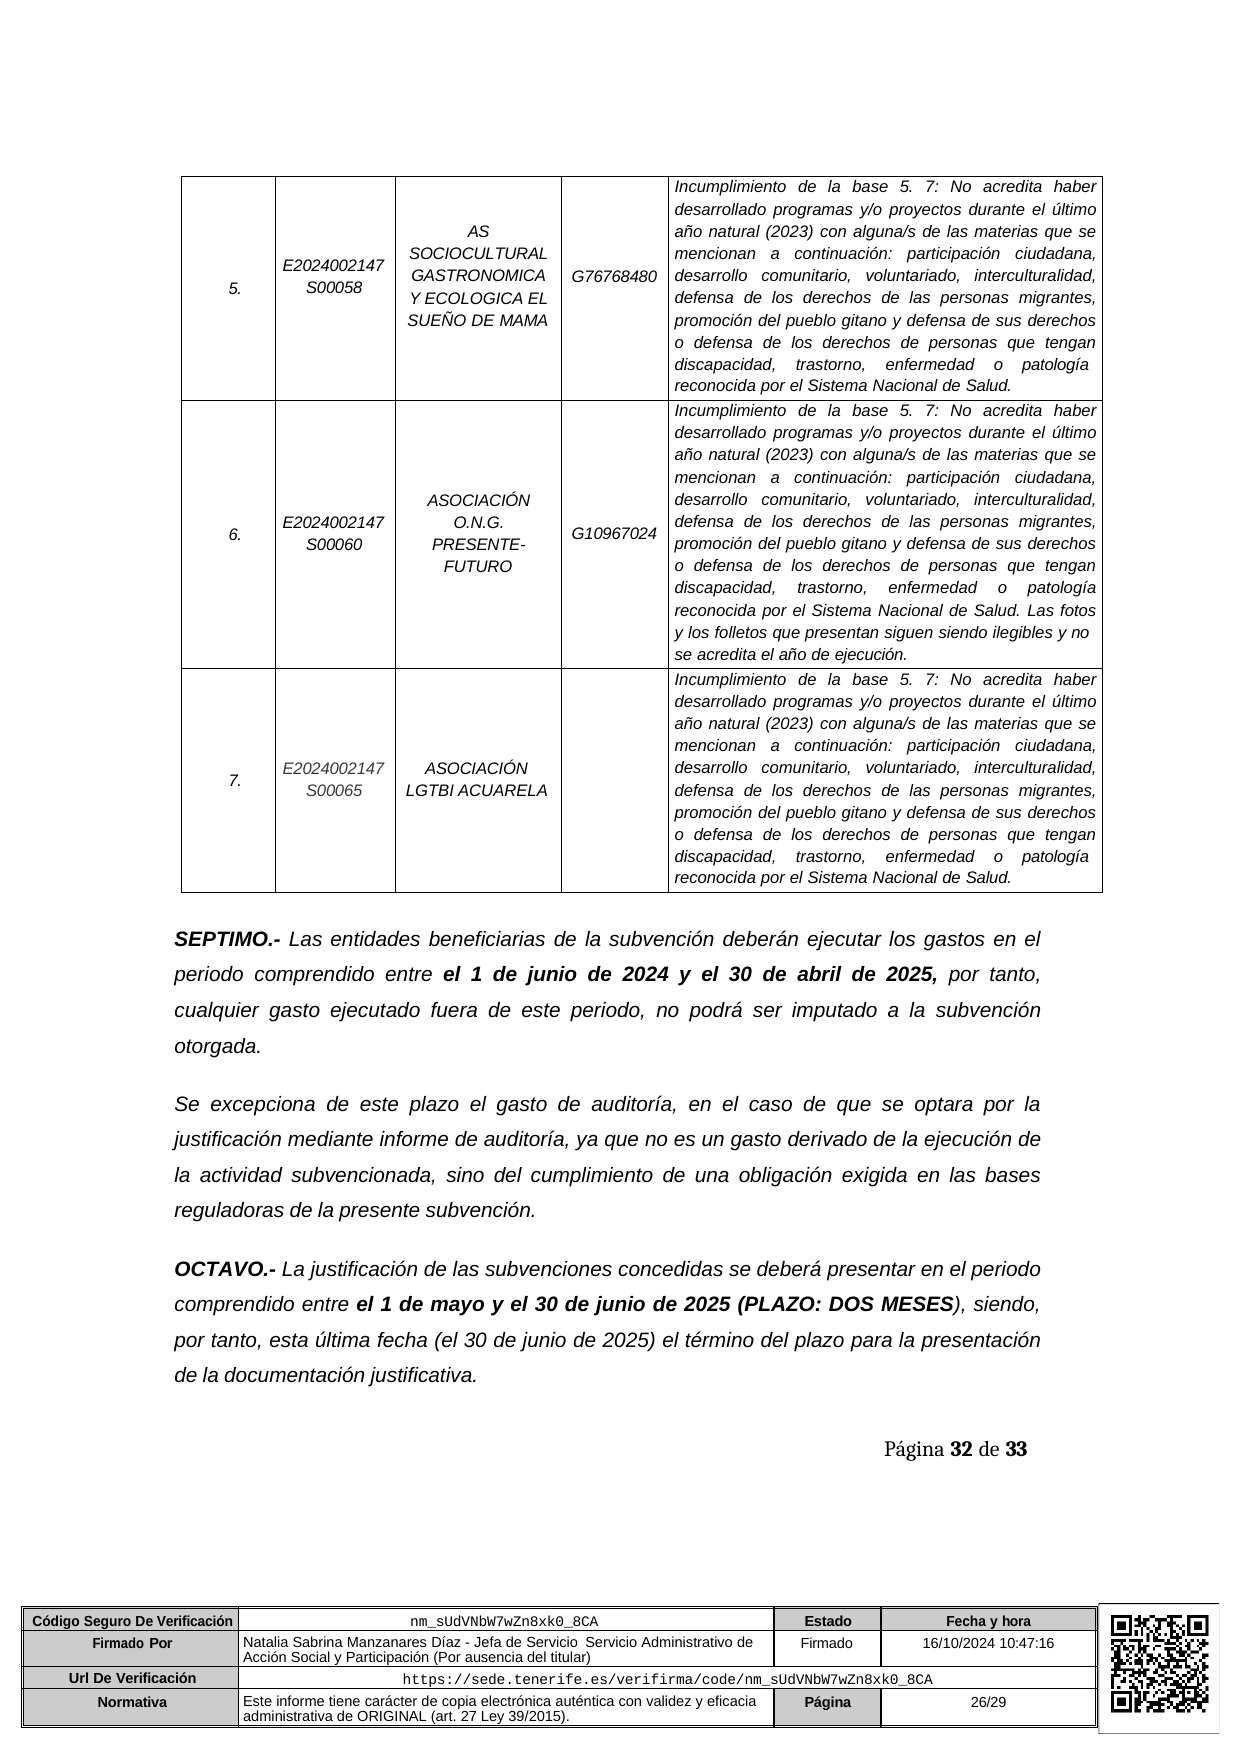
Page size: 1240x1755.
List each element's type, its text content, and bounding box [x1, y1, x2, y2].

text OCTAVO.- La justificación de las subvenciones concedidas se deberá presentar en el periodo comprendido entre el 1 de mayo y el 30 de junio de 2025 (PLAZO: DOS MESES), siendo, por tanto, esta última fecha (el 30 de junio de 2025) el término del plazo para la presentación de la documentación justificativa. [174, 1256, 1041, 1387]
table_cell 6. [182, 401, 275, 668]
text Se excepciona de este plazo el gasto de auditoría, en el caso de que se optara por la justificación mediante informe de auditoría, ya que no es un gasto derivado de la ejecución de la actividad subvencionada, sino del cumplimiento de una obligación exigida en las bases reguladoras de la presente subvención. [174, 1091, 1041, 1222]
table_cell [562, 669, 668, 892]
table_cell G10967024 [562, 401, 668, 668]
table_cell Incumplimiento de la base 5. 7: No acredita haber desarrollado programas y/o proyectos durante el último año natural (2023) con alguna/s de las materias que se mencionan a continuación: participación ciudadana, desarrollo comunitario, voluntariado, interculturalidad, defensa de los derechos de las personas migrantes, promoción del pueblo gitano y defensa de sus derechos o defensa de los derechos de personas que tengan discapacidad, trastorno, enfermedad o patología reconocida por el Sistema Nacional de Salud. Las fotos y los folletos que presentan siguen siendo ilegibles y no se acredita el año de ejecución. [669, 401, 1102, 668]
text SEPTIMO.- Las entidades beneficiarias de la subvención deberán ejecutar los gastos en el periodo comprendido entre el 1 de junio de 2024 y el 30 de abril de 2025, por tanto, cualquier gasto ejecutado fuera de este periodo, no podrá ser imputado a la subvención otorgada. [174, 927, 1041, 1057]
table_cell 7. [182, 669, 275, 892]
table_cell E2024002147 S00065 [276, 669, 395, 892]
table_cell Incumplimiento de la base 5. 7: No acredita haber desarrollado programas y/o proyectos durante el último año natural (2023) con alguna/s de las materias que se mencionan a continuación: participación ciudadana, desarrollo comunitario, voluntariado, interculturalidad, defensa de los derechos de las personas migrantes, promoción del pueblo gitano y defensa de sus derechos o defensa de los derechos de personas que tengan discapacidad, trastorno, enfermedad o patología reconocida por el Sistema Nacional de Salud. [669, 669, 1102, 892]
table_header 5. [182, 177, 275, 400]
table_cell E2024002147 S00060 [276, 401, 395, 668]
table_header G76768480 [562, 177, 668, 400]
table_header E2024002147 S00058 [276, 177, 395, 400]
table_header AS SOCIOCULTURAL GASTRONOMICA Y ECOLOGICA EL SUEÑO DE MAMA [396, 177, 561, 400]
table_cell ASOCIACIÓN O.N.G. PRESENTE- FUTURO [396, 401, 561, 668]
table_header Incumplimiento de la base 5. 7: No acredita haber desarrollado programas y/o proyectos durante el último año natural (2023) con alguna/s de las materias que se mencionan a continuación: participación ciudadana, desarrollo comunitario, voluntariado, interculturalidad, defensa de los derechos de las personas migrantes, promoción del pueblo gitano y defensa de sus derechos o defensa de los derechos de personas que tengan discapacidad, trastorno, enfermedad o patología reconocida por el Sistema Nacional de Salud. [669, 177, 1102, 400]
table_cell ASOCIACIÓN LGTBI ACUARELA [396, 669, 561, 892]
